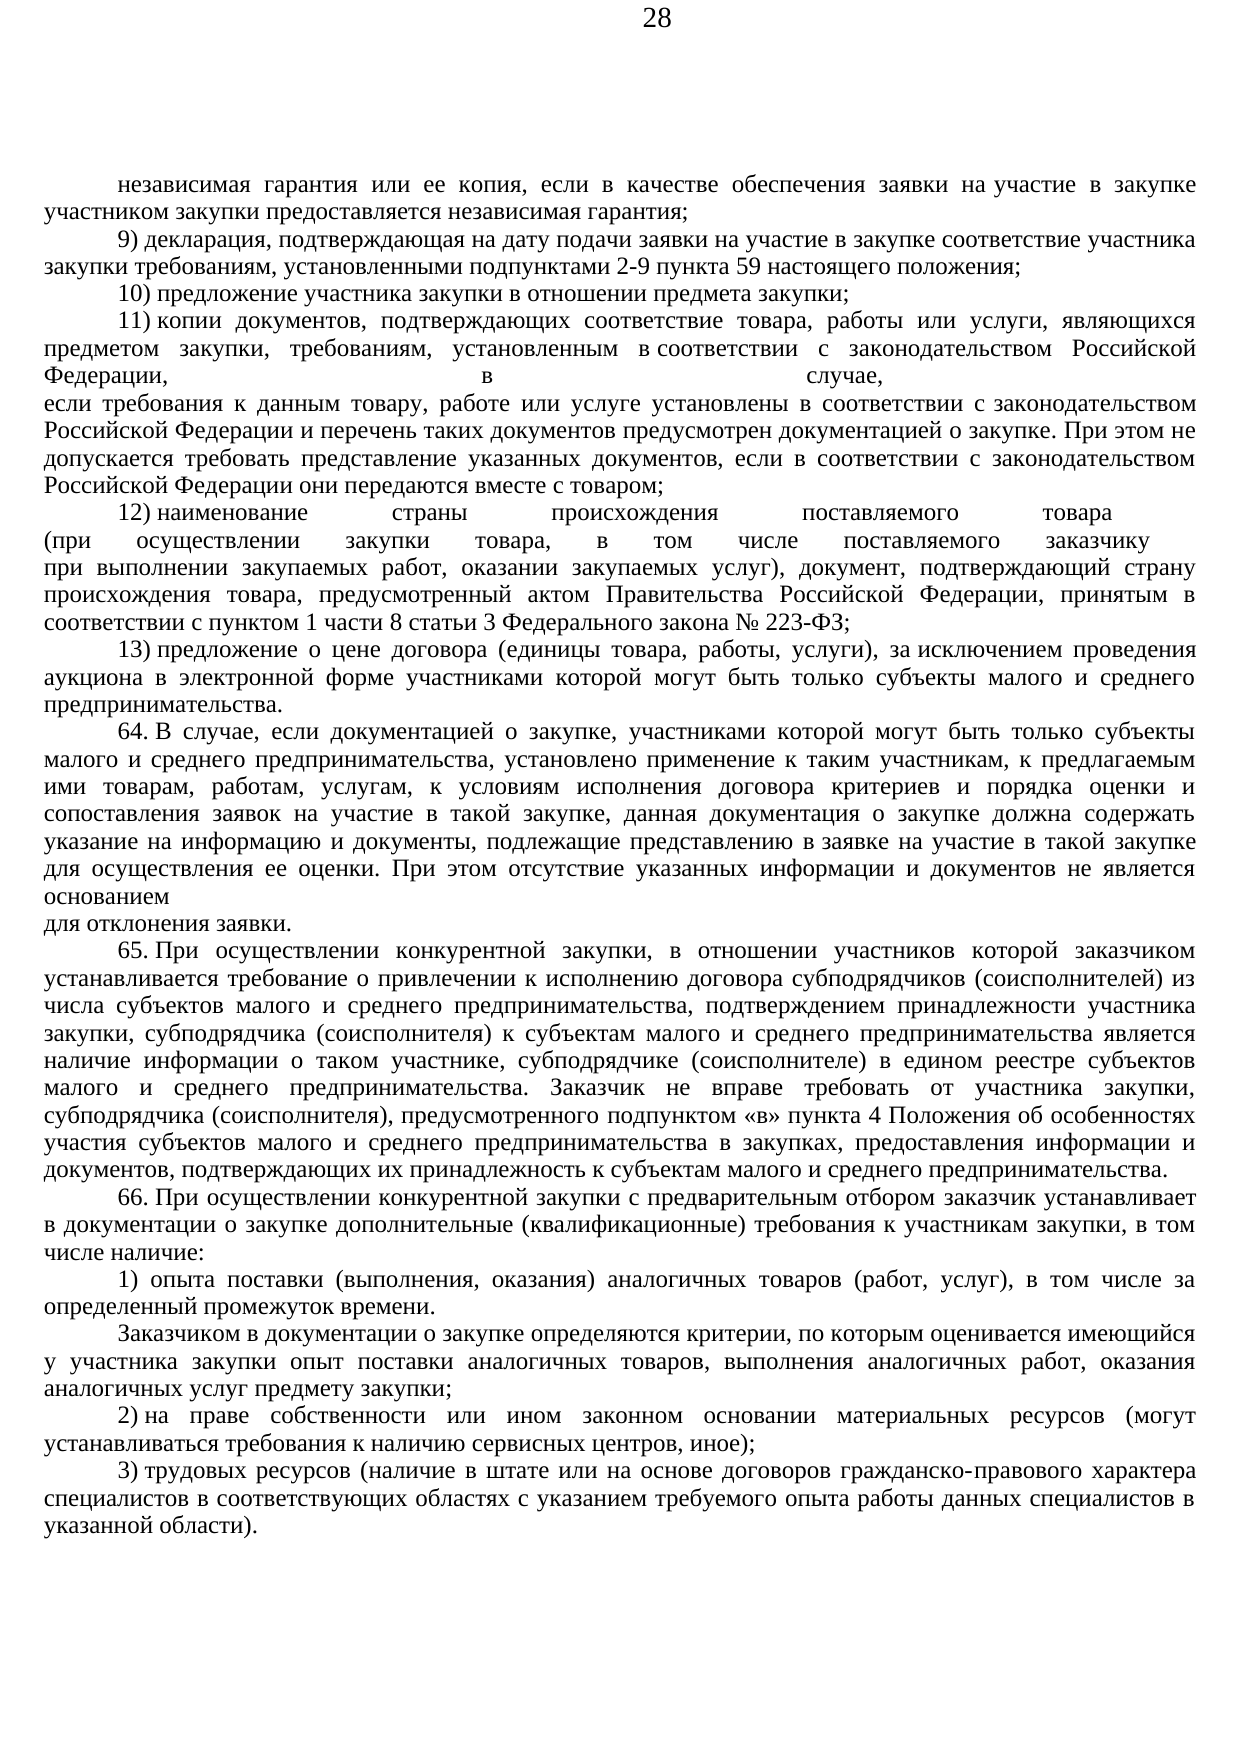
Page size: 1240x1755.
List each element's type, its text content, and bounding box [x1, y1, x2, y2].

text 2) на праве собственности или ином законном основании материальных ресурсов (могут устанавливаться требования к наличию сервисных центров, иное); [43, 1402, 1197, 1457]
text 12) наименование страны происхождения поставляемого товара (при осуществлении закупки товара, в том числе поставляемого заказчику при выполнении закупаемых работ, оказании закупаемых услуг), документ, подтверждающий страну происхождения товара, предусмотренный актом Правительства Российской Федерации, принятым в соответствии с пунктом 1 части 8 статьи 3 Федерального закона № 223-ФЗ; [43, 499, 1197, 636]
text 64. В случае, если документацией о закупке, участниками которой могут быть только субъекты малого и среднего предпринимательства, установлено применение к таким участникам, к предлагаемым ими товарам, работам, услугам, к условиям исполнения договора критериев и порядка оценки и сопоставления заявок на участие в такой закупке, данная документация о закупке должна содержать указание на информацию и документы, подлежащие представлению в заявке на участие в такой закупке для осуществления ее оценки. При этом отсутствие указанных информации и документов не является основанием для отклонения заявки. [43, 718, 1197, 937]
text 65. При осуществлении конкурентной закупки, в отношении участников которой заказчиком устанавливается требование о привлечении к исполнению договора субподрядчиков (соисполнителей) из числа субъектов малого и среднего предпринимательства, подтверждением принадлежности участника закупки, субподрядчика (соисполнителя) к субъектам малого и среднего предпринимательства является наличие информации о таком участнике, субподрядчике (соисполнителе) в едином реестре субъектов малого и среднего предпринимательства. Заказчик не вправе требовать от участника закупки, субподрядчика (соисполнителя), предусмотренного подпунктом «в» пункта 4 Положения об особенностях участия субъектов малого и среднего предпринимательства в закупках, предоставления информации и документов, подтверждающих их принадлежность к субъектам малого и среднего предпринимательства. [43, 937, 1197, 1183]
text 10) предложение участника закупки в отношении предмета закупки; [43, 280, 1197, 307]
text 13) предложение о цене договора (единицы товара, работы, услуги), за исключением проведения аукциона в электронной форме участниками которой могут быть только субъекты малого и среднего предпринимательства. [43, 636, 1197, 718]
text Заказчиком в документации о закупке определяются критерии, по которым оценивается имеющийся у участника закупки опыт поставки аналогичных товаров, выполнения аналогичных работ, оказания аналогичных услуг предмету закупки; [43, 1320, 1197, 1402]
text 11) копии документов, подтверждающих соответствие товара, работы или услуги, являющихся предметом закупки, требованиям, установленным в соответствии с законодательством Российской Федерации, в случае, если требования к данным товару, работе или услуге установлены в соответствии с законодательством Российской Федерации и перечень таких документов предусмотрен документацией о закупке. При этом не допускается требовать представление указанных документов, если в соответствии с законодательством Российской Федерации они передаются вместе с товаром; [43, 307, 1197, 499]
text 9) декларация, подтверждающая на дату подачи заявки на участие в закупке соответствие участника закупки требованиям, установленными подпунктами 2-9 пункта 59 настоящего положения; [43, 225, 1197, 280]
text независимая гарантия или ее копия, если в качестве обеспечения заявки на участие в закупке участником закупки предоставляется независимая гарантия; [43, 171, 1197, 225]
text 3) трудовых ресурсов (наличие в штате или на основе договоров гражданско-правового характера специалистов в соответствующих областях с указанием требуемого опыта работы данных специалистов в указанной области). [43, 1457, 1197, 1539]
text 1) опыта поставки (выполнения, оказания) аналогичных товаров (работ, услуг), в том числе за определенный промежуток времени. [43, 1265, 1197, 1320]
text 66. При осуществлении конкурентной закупки с предварительным отбором заказчик устанавливает в документации о закупке дополнительные (квалификационные) требования к участникам закупки, в том числе наличие: [43, 1183, 1197, 1265]
